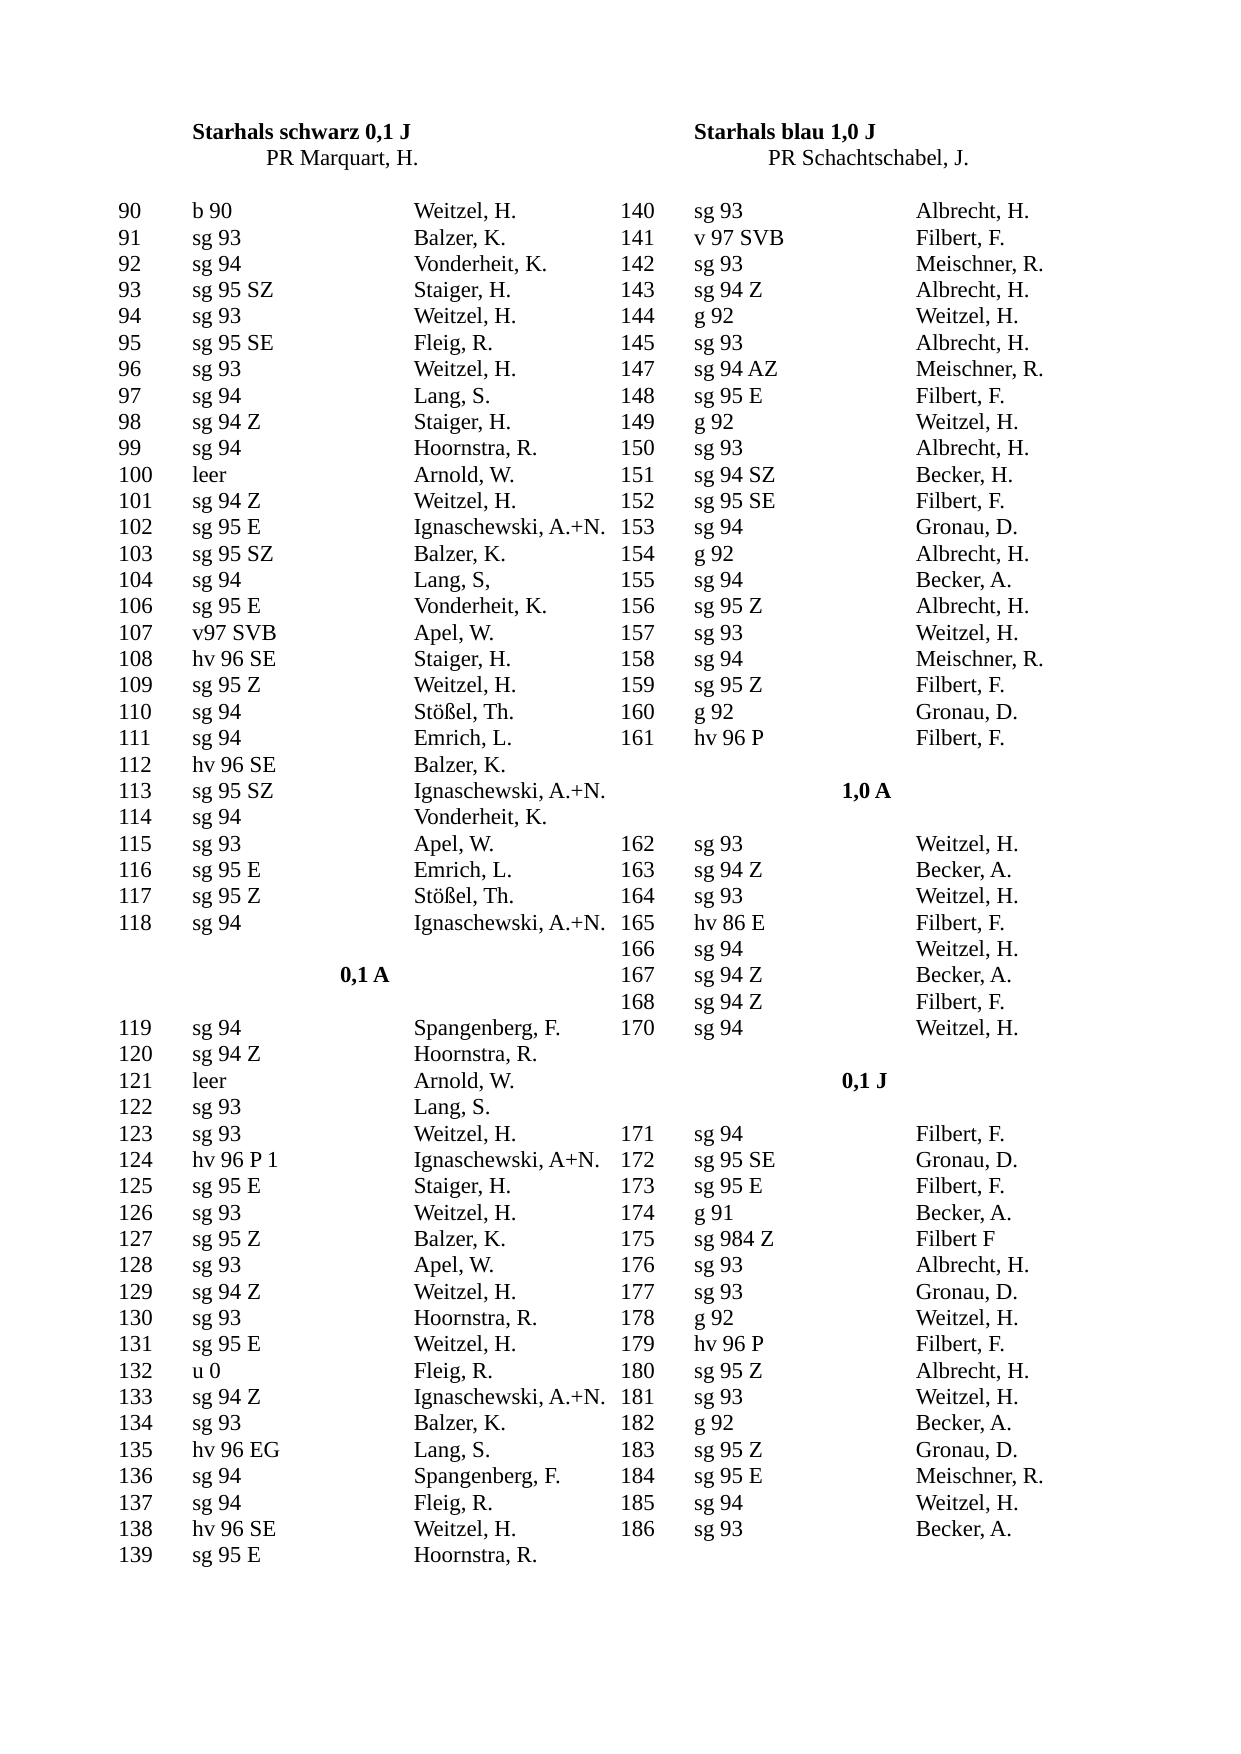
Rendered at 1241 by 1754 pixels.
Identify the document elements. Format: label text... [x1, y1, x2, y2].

text 149 g 92 Weitzel, H. [620, 408, 1122, 434]
text 122 sg 93 Lang, S. [118, 1093, 620, 1119]
text 180 sg 95 Z Albrecht, H. [620, 1357, 1122, 1383]
text 150 sg 93 Albrecht, H. [620, 434, 1122, 461]
text 156 sg 95 Z Albrecht, H. [620, 592, 1122, 619]
text 99 sg 94 Hoornstra, R. [118, 434, 620, 461]
text 132 u 0 Fleig, R. [118, 1357, 620, 1383]
text 111 sg 94 Emrich, L. [118, 724, 620, 751]
text 148 sg 95 E Filbert, F. [620, 382, 1122, 408]
text 0,1 J [620, 1067, 1122, 1093]
text 124 hv 96 P 1 Ignaschewski, A+N. [118, 1146, 620, 1172]
text 171 sg 94 Filbert, F. [620, 1119, 1122, 1146]
text 140 sg 93 Albrecht, H. [620, 197, 1122, 223]
text Starhals schwarz 0,1 J [118, 118, 620, 144]
text 121 leer Arnold, W. [118, 1067, 620, 1093]
text PR Marquart, H. [118, 144, 620, 171]
text 91 sg 93 Balzer, K. [118, 223, 620, 250]
text 126 sg 93 Weitzel, H. [118, 1199, 620, 1225]
text 176 sg 93 Albrecht, H. [620, 1251, 1122, 1278]
text 141 v 97 SVB Filbert, F. [620, 223, 1122, 250]
text 178 g 92 Weitzel, H. [620, 1304, 1122, 1330]
text 164 sg 93 Weitzel, H. [620, 882, 1122, 909]
text 116 sg 95 E Emrich, L. [118, 856, 620, 882]
text 175 sg 984 Z Filbert F [620, 1225, 1122, 1251]
text 93 sg 95 SZ Staiger, H. [118, 276, 620, 303]
text 158 sg 94 Meischner, R. [620, 645, 1122, 672]
text 135 hv 96 EG Lang, S. [118, 1436, 620, 1462]
text 113 sg 95 SZ Ignaschewski, A.+N. [118, 777, 620, 803]
text 157 sg 93 Weitzel, H. [620, 619, 1122, 645]
text 143 sg 94 Z Albrecht, H. [620, 276, 1122, 303]
text 127 sg 95 Z Balzer, K. [118, 1225, 620, 1251]
text 172 sg 95 SE Gronau, D. [620, 1146, 1122, 1172]
text 133 sg 94 Z Ignaschewski, A.+N. [118, 1383, 620, 1409]
text Starhals blau 1,0 J [620, 118, 1122, 144]
text 183 sg 95 Z Gronau, D. [620, 1436, 1122, 1462]
text 181 sg 93 Weitzel, H. [620, 1383, 1122, 1409]
text 123 sg 93 Weitzel, H. [118, 1119, 620, 1146]
text 98 sg 94 Z Staiger, H. [118, 408, 620, 434]
text 0,1 A [118, 961, 620, 988]
text 95 sg 95 SE Fleig, R. [118, 329, 620, 355]
text 138 hv 96 SE Weitzel, H. [118, 1515, 620, 1541]
text 153 sg 94 Gronau, D. [620, 513, 1122, 540]
text 94 sg 93 Weitzel, H. [118, 303, 620, 329]
text 102 sg 95 E Ignaschewski, A.+N. [118, 513, 620, 540]
text 155 sg 94 Becker, A. [620, 566, 1122, 592]
text 92 sg 94 Vonderheit, K. [118, 250, 620, 276]
text 173 sg 95 E Filbert, F. [620, 1172, 1122, 1199]
text 115 sg 93 Apel, W. [118, 830, 620, 856]
text 107 v97 SVB Apel, W. [118, 619, 620, 645]
text 174 g 91 Becker, A. [620, 1199, 1122, 1225]
text 137 sg 94 Fleig, R. [118, 1488, 620, 1515]
text 134 sg 93 Balzer, K. [118, 1409, 620, 1436]
text 182 g 92 Becker, A. [620, 1409, 1122, 1436]
text 165 hv 86 E Filbert, F. [620, 909, 1122, 935]
text 100 leer Arnold, W. [118, 461, 620, 487]
text 119 sg 94 Spangenberg, F. [118, 1014, 620, 1041]
text 162 sg 93 Weitzel, H. [620, 830, 1122, 856]
text 179 hv 96 P Filbert, F. [620, 1330, 1122, 1357]
text 125 sg 95 E Staiger, H. [118, 1172, 620, 1199]
text 184 sg 95 E Meischner, R. [620, 1462, 1122, 1488]
text 101 sg 94 Z Weitzel, H. [118, 487, 620, 513]
text 161 hv 96 P Filbert, F. [620, 724, 1122, 751]
text 1,0 A [620, 777, 1122, 803]
text 90 b 90 Weitzel, H. [118, 197, 620, 223]
text 103 sg 95 SZ Balzer, K. [118, 540, 620, 566]
text 104 sg 94 Lang, S, [118, 566, 620, 592]
text 168 sg 94 Z Filbert, F. [620, 988, 1122, 1014]
text 159 sg 95 Z Filbert, F. [620, 672, 1122, 698]
text 177 sg 93 Gronau, D. [620, 1278, 1122, 1304]
text 185 sg 94 Weitzel, H. [620, 1488, 1122, 1515]
text 136 sg 94 Spangenberg, F. [118, 1462, 620, 1488]
text 117 sg 95 Z Stößel, Th. [118, 882, 620, 909]
text 109 sg 95 Z Weitzel, H. [118, 672, 620, 698]
text 112 hv 96 SE Balzer, K. [118, 751, 620, 777]
text 139 sg 95 E Hoornstra, R. [118, 1541, 620, 1568]
text 145 sg 93 Albrecht, H. [620, 329, 1122, 355]
text 160 g 92 Gronau, D. [620, 698, 1122, 724]
text 142 sg 93 Meischner, R. [620, 250, 1122, 276]
text 144 g 92 Weitzel, H. [620, 303, 1122, 329]
text 118 sg 94 Ignaschewski, A.+N. [118, 909, 620, 935]
text 167 sg 94 Z Becker, A. [620, 961, 1122, 988]
text 129 sg 94 Z Weitzel, H. [118, 1278, 620, 1304]
text 131 sg 95 E Weitzel, H. [118, 1330, 620, 1357]
text 186 sg 93 Becker, A. [620, 1515, 1122, 1541]
text 97 sg 94 Lang, S. [118, 382, 620, 408]
text PR Schachtschabel, J. [620, 144, 1122, 171]
text 130 sg 93 Hoornstra, R. [118, 1304, 620, 1330]
text 110 sg 94 Stößel, Th. [118, 698, 620, 724]
text 170 sg 94 Weitzel, H. [620, 1014, 1122, 1041]
text 166 sg 94 Weitzel, H. [620, 935, 1122, 961]
text 128 sg 93 Apel, W. [118, 1251, 620, 1278]
text 106 sg 95 E Vonderheit, K. [118, 592, 620, 619]
text 114 sg 94 Vonderheit, K. [118, 803, 620, 830]
text 151 sg 94 SZ Becker, H. [620, 461, 1122, 487]
text 154 g 92 Albrecht, H. [620, 540, 1122, 566]
text 147 sg 94 AZ Meischner, R. [620, 355, 1122, 382]
text 96 sg 93 Weitzel, H. [118, 355, 620, 382]
text 163 sg 94 Z Becker, A. [620, 856, 1122, 882]
text 120 sg 94 Z Hoornstra, R. [118, 1041, 620, 1067]
text 152 sg 95 SE Filbert, F. [620, 487, 1122, 513]
text 108 hv 96 SE Staiger, H. [118, 645, 620, 672]
